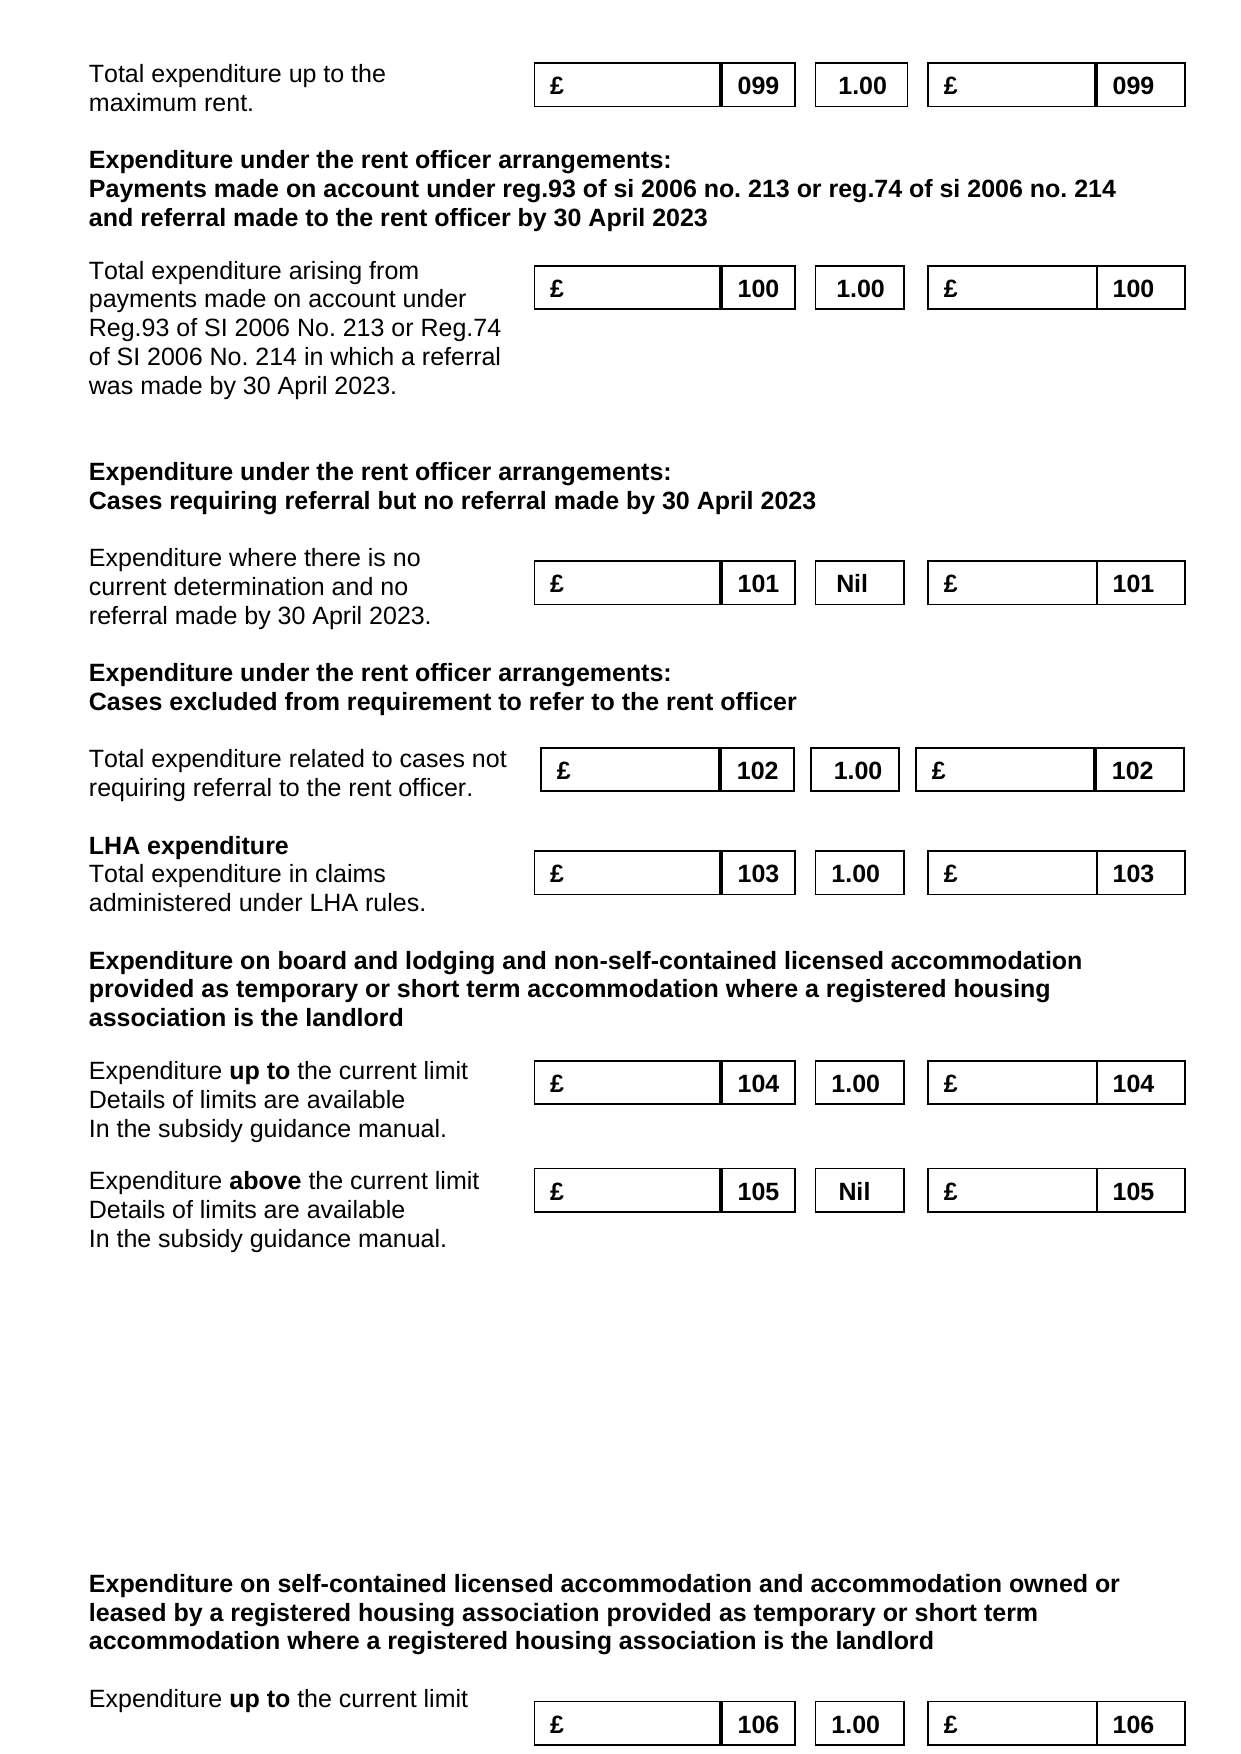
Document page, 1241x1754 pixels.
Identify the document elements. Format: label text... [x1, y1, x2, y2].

text 100S [1112, 274, 1169, 301]
text Total expenditure up to the [89, 59, 1152, 107]
text £ [550, 274, 704, 301]
text Total expenditure related to cases not [812, 749, 898, 790]
text £ [944, 569, 1091, 596]
text 105S [1112, 1177, 1169, 1204]
text of SI 2006 No. 214 in which a referral [89, 342, 1152, 371]
subtitle Payments made on account under reg.93 of si 2006 no. 213 or reg.74 of si 2006 no. 214 and referral made to the rent officer by 30 April 2023 [89, 174, 1152, 232]
subtitle 1.00 [831, 274, 888, 301]
subtitle referral made by 30 April 2023. [89, 601, 1152, 629]
text Expenditure on board and lodging and non-self-contained licensed accommodation provided as temporary or short term accommodation where a registered housing association is the landlord [89, 946, 1152, 1032]
text £ [550, 1709, 704, 1736]
text Total expenditure up to the [816, 64, 907, 106]
subtitle LHA expenditure [816, 852, 903, 894]
text 1.00 [831, 1069, 888, 1096]
text Total expenditure arising from [535, 267, 719, 308]
subtitle [905, 572, 927, 601]
text £ [944, 1177, 1087, 1204]
text Expenditure up to the current limit [929, 1702, 1096, 1744]
text Expenditure on self-contained licensed accommodation and accommodation owned or leased by a registered housing association provided as temporary or short term accommodation where a registered housing association is the landlord [89, 1569, 1152, 1655]
text £ [944, 1069, 1087, 1096]
text Expenditure above the current limit [89, 1166, 1152, 1195]
text Total expenditure up to the [1098, 64, 1184, 106]
text Expenditure up to the current limit [89, 1056, 1152, 1085]
text £ [932, 756, 1078, 783]
text Expenditure up to the current limit [1098, 1702, 1184, 1744]
text £ [944, 859, 1087, 886]
text Total expenditure arising from [816, 267, 903, 308]
subtitle Expenditure under the rent officer arrangements: [89, 145, 1152, 174]
text Total expenditure arising from [723, 267, 794, 308]
text 1.00 [831, 859, 888, 886]
text payments made on account under [89, 284, 1152, 313]
text Expenditure up to the current limit [89, 1684, 1152, 1746]
text Details of limits are available [89, 1085, 1152, 1113]
text 104S [1112, 1069, 1169, 1096]
text In the subsidy guidance manual. [89, 1113, 1152, 1142]
subtitle Expenditure under the rent officer arrangements: [89, 457, 1152, 486]
text Expenditure where there is no [723, 562, 794, 604]
text £ [550, 569, 704, 596]
text £ [550, 71, 704, 98]
text Total expenditure related to cases not [917, 749, 1093, 790]
subtitle LHA expenditure [723, 852, 794, 894]
text Expenditure up to the current limit [535, 1702, 719, 1744]
subtitle 1.00 [831, 71, 892, 98]
text Expenditure where there is no [535, 562, 719, 604]
text 103 [737, 859, 779, 886]
text [905, 859, 927, 888]
text 102S [1112, 756, 1168, 783]
text In the subsidy guidance manual. [89, 1224, 1152, 1253]
subtitle Cases requiring referral but no referral made by 30 April 2023 [89, 486, 1152, 514]
text 102 [737, 756, 778, 783]
subtitle 1.00 [827, 756, 883, 783]
subtitle current determination and no [89, 572, 533, 601]
subtitle LHA expenditure [929, 852, 1096, 894]
subtitle LHA expenditure [535, 852, 719, 894]
text £ [550, 1177, 704, 1204]
text £ [944, 71, 1079, 98]
text Expenditure up to the current limit [816, 1702, 903, 1744]
text Expenditure where there is no [816, 562, 903, 604]
text Details of limits are available [89, 1195, 1152, 1224]
text 104 [737, 1069, 779, 1096]
text Expenditure where there is no [1098, 562, 1184, 604]
text 099S [1112, 71, 1169, 98]
text Total expenditure related to cases not [89, 744, 1152, 773]
text Total expenditure up to the [723, 64, 794, 106]
text Total expenditure arising from [1098, 267, 1184, 308]
text [796, 859, 815, 888]
subtitle Nil [831, 569, 888, 596]
text £ [550, 859, 704, 886]
text Total expenditure related to cases not [1097, 749, 1183, 790]
text Total expenditure related to cases not [542, 749, 718, 790]
text £ [550, 1069, 704, 1096]
text 105 [737, 1177, 779, 1204]
text Total expenditure up to the [929, 64, 1094, 106]
text maximum rent. [89, 88, 1152, 117]
text Nil [831, 1177, 888, 1204]
subtitle LHA expenditure [1098, 852, 1184, 894]
text 099 [737, 71, 779, 98]
text Total expenditure up to the [535, 64, 719, 106]
subtitle LHA expenditure [89, 831, 1152, 895]
text 106 [737, 1709, 779, 1736]
text 100 [737, 274, 779, 301]
text £ [944, 274, 1091, 301]
text 101S [1112, 569, 1169, 596]
text was made by 30 April 2023. [89, 371, 1152, 399]
text Total expenditure arising from [89, 256, 1152, 310]
text Total expenditure in claims [89, 859, 533, 888]
text Total expenditure related to cases not [722, 749, 793, 790]
text Expenditure where there is no [929, 562, 1096, 604]
text 106S [1112, 1709, 1169, 1736]
text 101 [737, 569, 779, 596]
text £ [557, 756, 703, 783]
text £ [944, 1709, 1087, 1736]
text requiring referral to the rent officer. [89, 773, 1152, 802]
subtitle Cases excluded from requirement to refer to the rent officer [89, 687, 1152, 716]
text 103S [1112, 859, 1169, 886]
text administered under LHA rules. [89, 888, 1152, 917]
subtitle Expenditure under the rent officer arrangements: [89, 658, 1152, 687]
text Total expenditure arising from [929, 267, 1096, 308]
text 1.00 [831, 1709, 888, 1736]
text Expenditure where there is no [89, 543, 1152, 605]
text Reg.93 of SI 2006 No. 213 or Reg.74 [89, 313, 1152, 342]
text Expenditure up to the current limit [723, 1702, 794, 1744]
